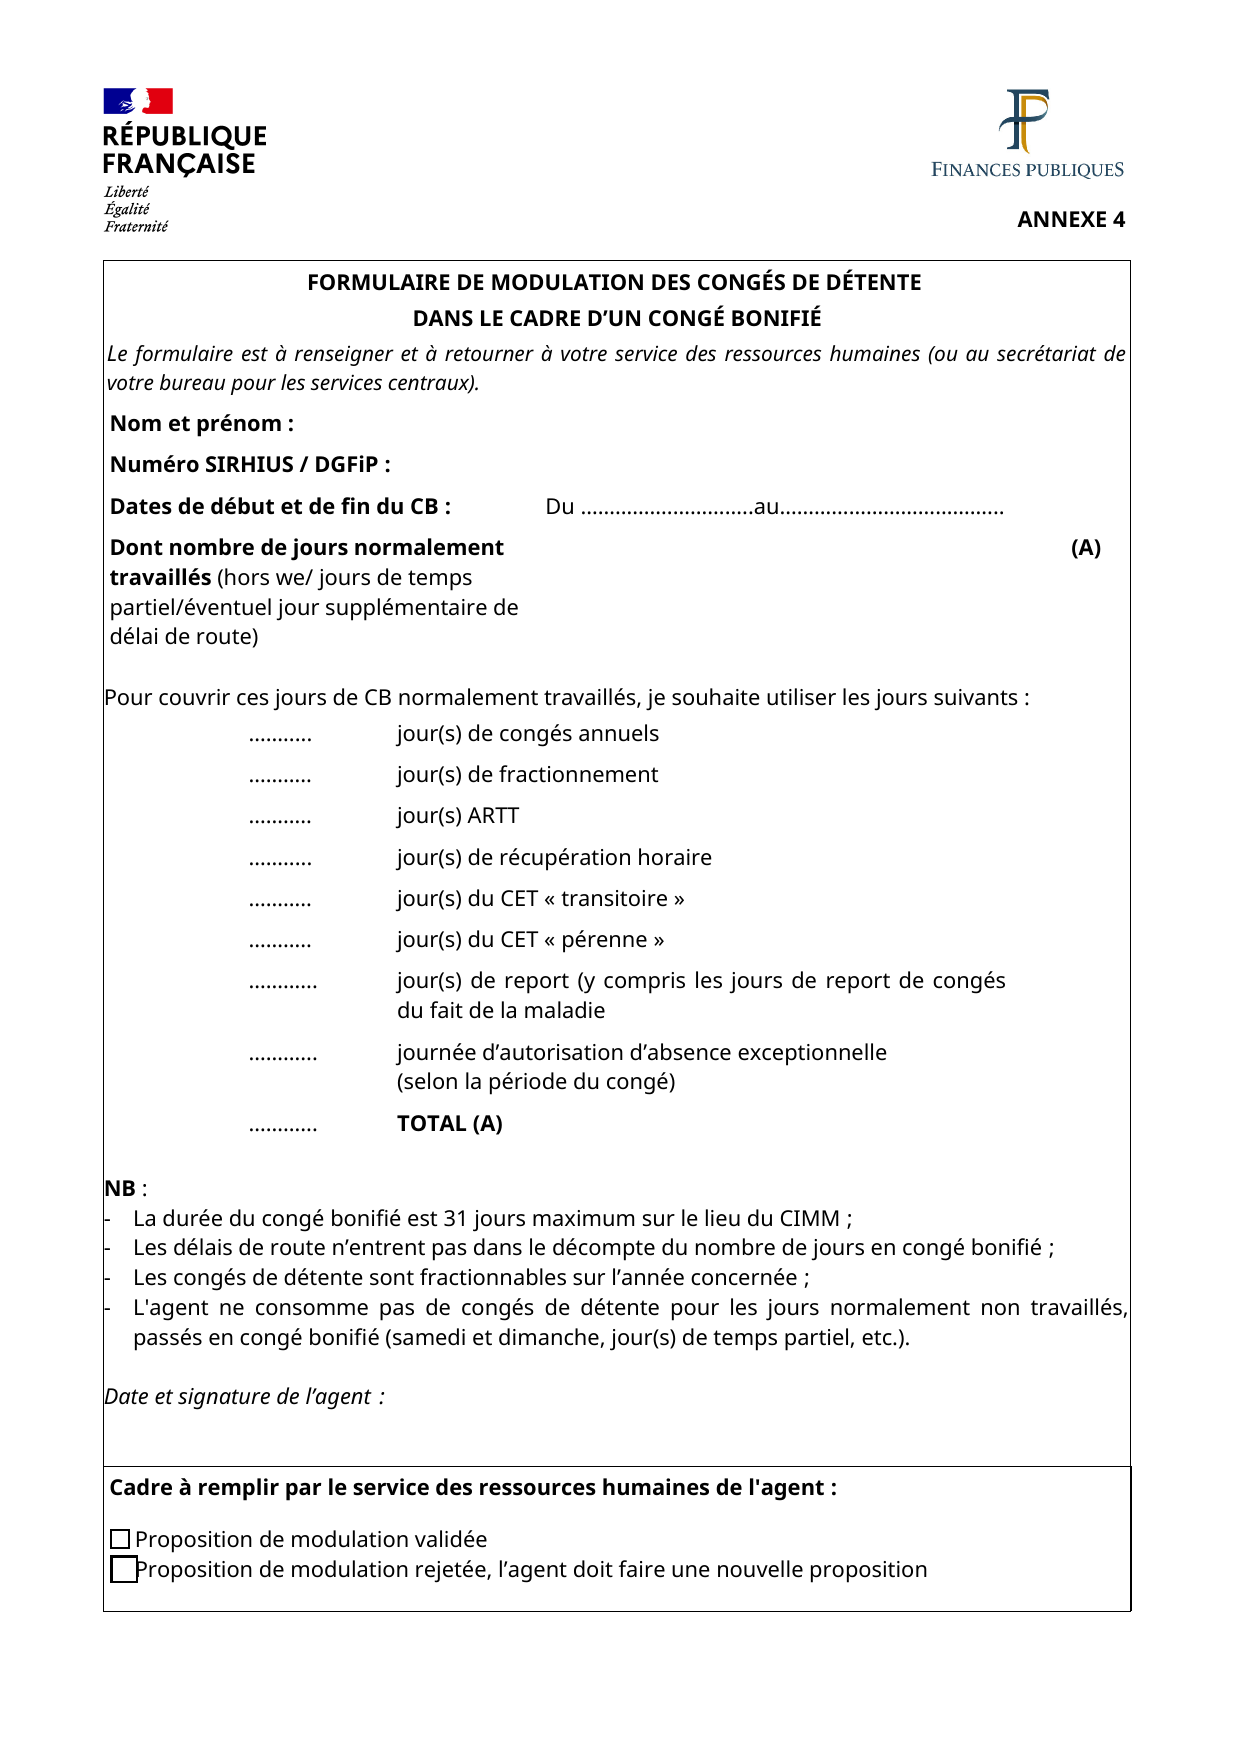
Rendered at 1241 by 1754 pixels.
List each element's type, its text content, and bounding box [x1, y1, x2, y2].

table_cell (A) [540, 526, 1107, 657]
table_cell jour(s) de récupération horaire [391, 836, 1012, 877]
picture [103, 88, 266, 232]
table_cell Dates de début et de fin du CB : [104, 485, 539, 526]
table_header ….….... [243, 712, 391, 753]
table_header [540, 403, 1107, 444]
table_cell journée d’autorisation d’absence exceptionnelle (selon la période du congé) [391, 1031, 1012, 1102]
table_cell ……….. [243, 754, 391, 795]
table_cell ………... [243, 960, 391, 1031]
table_cell Dont nombre de jours normalement travaillés (hors we/ jours de temps partiel/éventuel jour supplémentaire de délai de route) [104, 526, 539, 657]
table_cell Numéro SIRHIUS / DGFiP : [104, 444, 539, 485]
table_cell jour(s) ARTT [391, 795, 1012, 836]
table_cell jour(s) de report (y compris les jours de report de congés du fait de la maladie [391, 960, 1012, 1031]
table_header Nom et prénom : [104, 403, 539, 444]
picture [930, 88, 1126, 180]
table_cell jour(s) du CET « pérenne » [391, 919, 1012, 960]
table_cell ………... [243, 1031, 391, 1102]
table_header jour(s) de congés annuels [391, 712, 1012, 753]
table_cell ……..... [243, 836, 391, 877]
table_cell ………... [243, 1102, 391, 1143]
table_cell ……….. [243, 877, 391, 918]
table_cell ……….. [243, 919, 391, 960]
table_header FORMULAIRE de modulation des congés de détente dans le cadre d’un congé bonifié Le formulaire est à renseigner et à retourner à votre service des ressources humaines (ou au secrétariat de votre bureau pour les services centraux). Pour couvrir ces jours de CB normalement travaillés, je souhaite utiliser les jours suivants : NB : - La durée du congé bonifié est 31 jours maximum sur le lieu du CIMM ; - Les délais de route n’entrent pas dans le décompte du nombre de jours en congé bonifié ; - Les congés de détente sont fractionnables sur l’année concernée ; - L'agent ne consomme pas de congés de détente pour les jours normalement non travaillés, passés en congé bonifié (samedi et dimanche, jour(s) de temps partiel, etc.). Date et signature de l’agent : [104, 261, 1130, 1466]
table_cell TOTAL (A) [391, 1102, 1012, 1143]
table_cell jour(s) du CET « transitoire » [391, 877, 1012, 918]
table_cell jour(s) de fractionnement [391, 754, 1012, 795]
table_cell [540, 444, 1107, 485]
table_cell ……….. [243, 795, 391, 836]
table_header Cadre à remplir par le service des ressources humaines de l'agent : Proposition de modulation validée Proposition de modulation rejetée, l’agent doit faire une nouvelle proposition [104, 1467, 1130, 1611]
table_cell Du …………….…………..au………………………………... [540, 485, 1107, 526]
